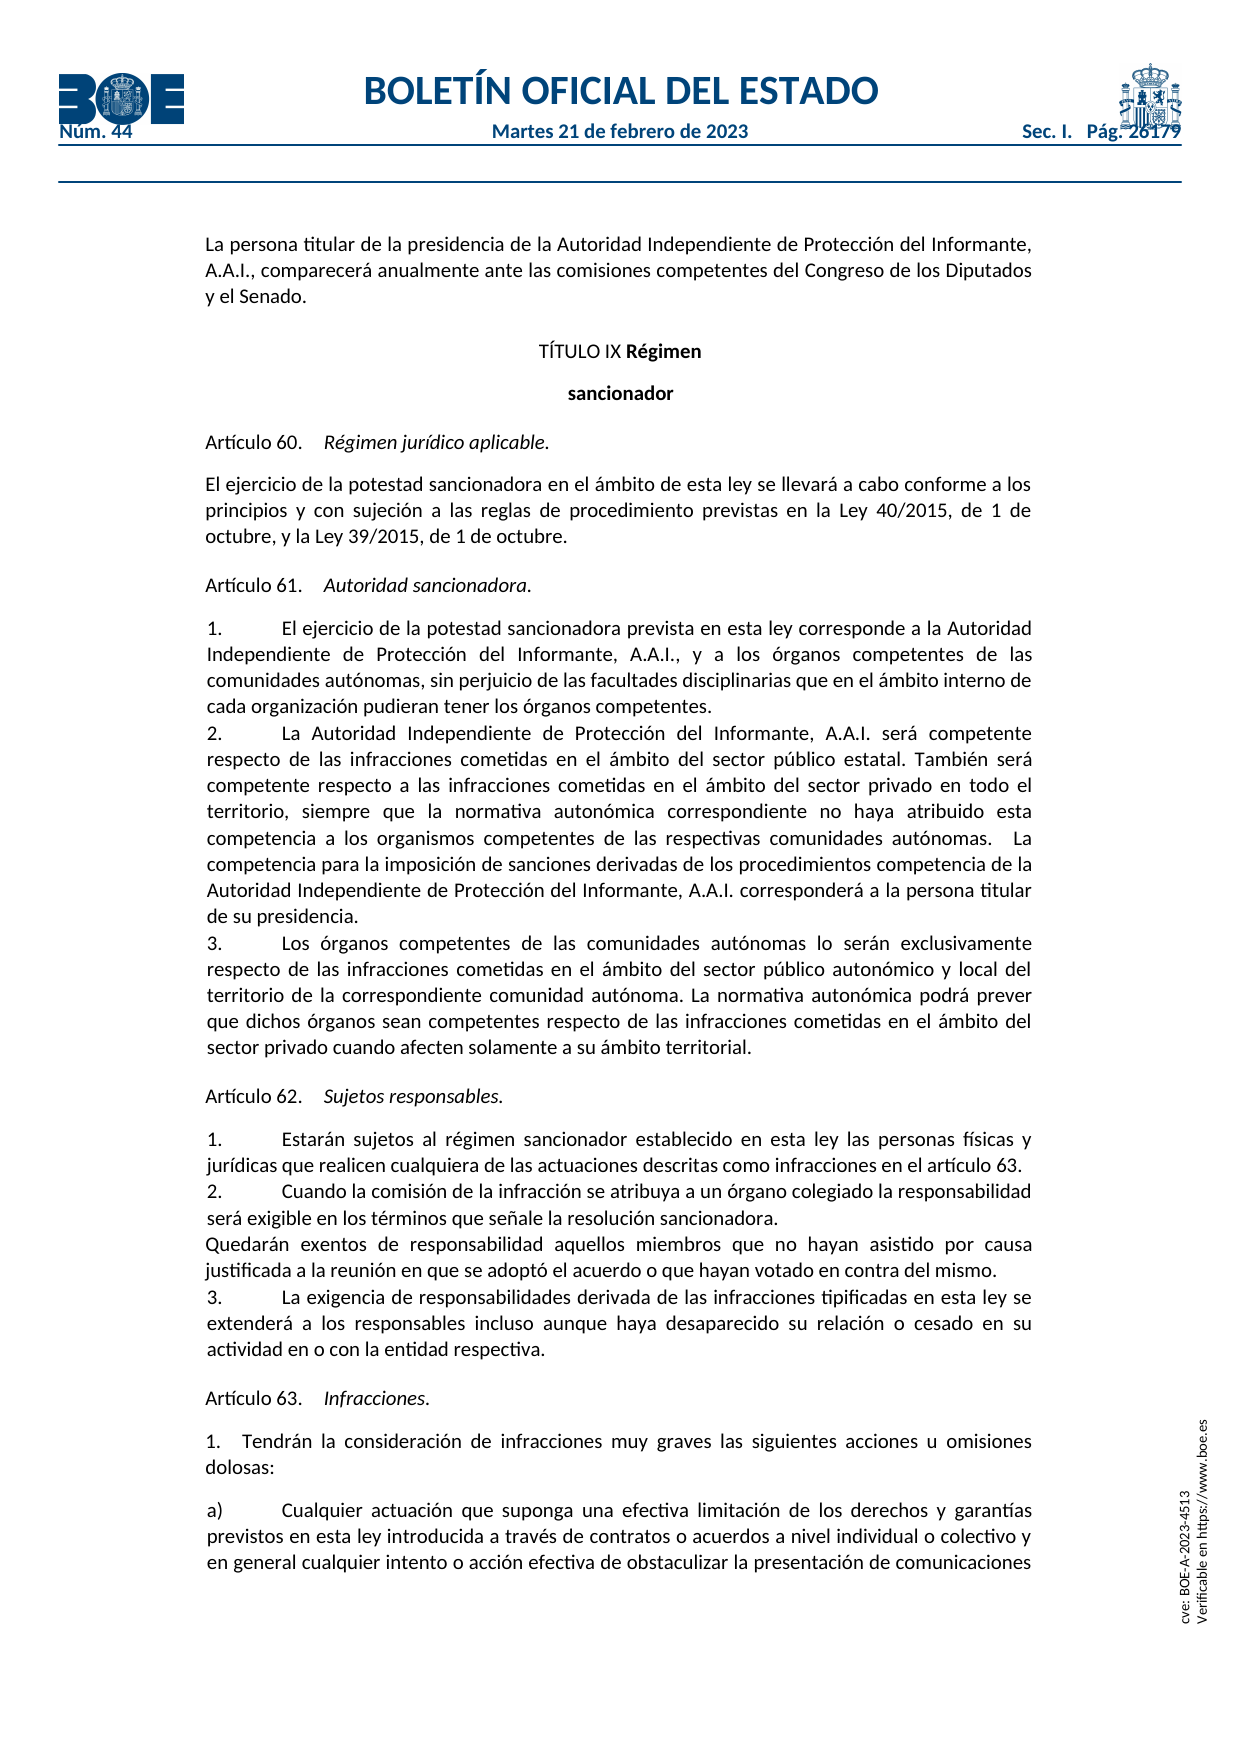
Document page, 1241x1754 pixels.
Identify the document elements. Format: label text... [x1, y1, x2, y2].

text La persona titular de la presidencia de la Autoridad Independiente de Protección del Informante, A.A.I., comparecerá anualmente ante las comisiones competentes del Congreso de los Diputados y el Senado. [205, 231, 1034, 309]
list Estarán sujetos al régimen sancionador establecido en esta ley las personas físicas y jurídicas que realicen cualquiera de las actuaciones descritas como infracciones en el artículo 63. [207, 1126, 1034, 1177]
text Artículo 63. Infracciones. [205, 1385, 1034, 1411]
text Artículo 62. Sujetos responsables. [205, 1083, 1034, 1109]
list La exigencia de responsabilidades derivada de las infracciones tipificadas en esta ley se extenderá a los responsables incluso aunque haya desaparecido su relación o cesado en su actividad en o con la entidad respectiva. [207, 1284, 1034, 1362]
list La Autoridad Independiente de Protección del Informante, A.A.I. será competente respecto de las infracciones cometidas en el ámbito del sector público estatal. También será competente respecto a las infracciones cometidas en el ámbito del sector privado en todo el territorio, siempre que la normativa autonómica correspondiente no haya atribuido esta competencia a los organismos competentes de las respectivas comunidades autónomas. La competencia para la imposición de sanciones derivadas de los procedimientos competencia de la Autoridad Independiente de Protección del Informante, A.A.I. corresponderá a la persona titular de su presidencia. [207, 720, 1034, 929]
list El ejercicio de la potestad sancionadora prevista en esta ley corresponde a la Autoridad Independiente de Protección del Informante, A.A.I., y a los órganos competentes de las comunidades autónomas, sin perjuicio de las facultades disciplinarias que en el ámbito interno de cada organización pudieran tener los órganos competentes. [207, 615, 1034, 719]
text El ejercicio de la potestad sancionadora en el ámbito de esta ley se llevará a cabo conforme a los principios y con sujeción a las reglas de procedimiento previstas en la Ley 40/2015, de 1 de octubre, y la Ley 39/2015, de 1 de octubre. [205, 471, 1034, 549]
text Artículo 60. Régimen jurídico aplicable. [205, 429, 1034, 454]
text TÍTULO IX Régimen sancionador [511, 338, 729, 406]
list Cuando la comisión de la infracción se atribuya a un órgano colegiado la responsabilidad será exigible en los términos que señale la resolución sancionadora. [207, 1179, 1034, 1230]
text Artículo 61. Autoridad sancionadora. [205, 572, 1034, 598]
text Quedarán exentos de responsabilidad aquellos miembros que no hayan asistido por causa justificada a la reunión en que se adoptó el acuerdo o que hayan votado en contra del mismo. [205, 1231, 1034, 1283]
list Los órganos competentes de las comunidades autónomas lo serán exclusivamente respecto de las infracciones cometidas en el ámbito del sector público autonómico y local del territorio de la correspondiente comunidad autónoma. La normativa autonómica podrá prever que dichos órganos sean competentes respecto de las infracciones cometidas en el ámbito del sector privado cuando afecten solamente a su ámbito territorial. [207, 930, 1034, 1060]
text 1. Tendrán la consideración de infracciones muy graves las siguientes acciones u omisiones dolosas: [205, 1428, 1034, 1479]
list Cualquier actuación que suponga una efectiva limitación de los derechos y garantías previstos en esta ley introducida a través de contratos o acuerdos a nivel individual o colectivo y en general cualquier intento o acción efectiva de obstaculizar la presentación de comunicaciones [207, 1497, 1034, 1574]
